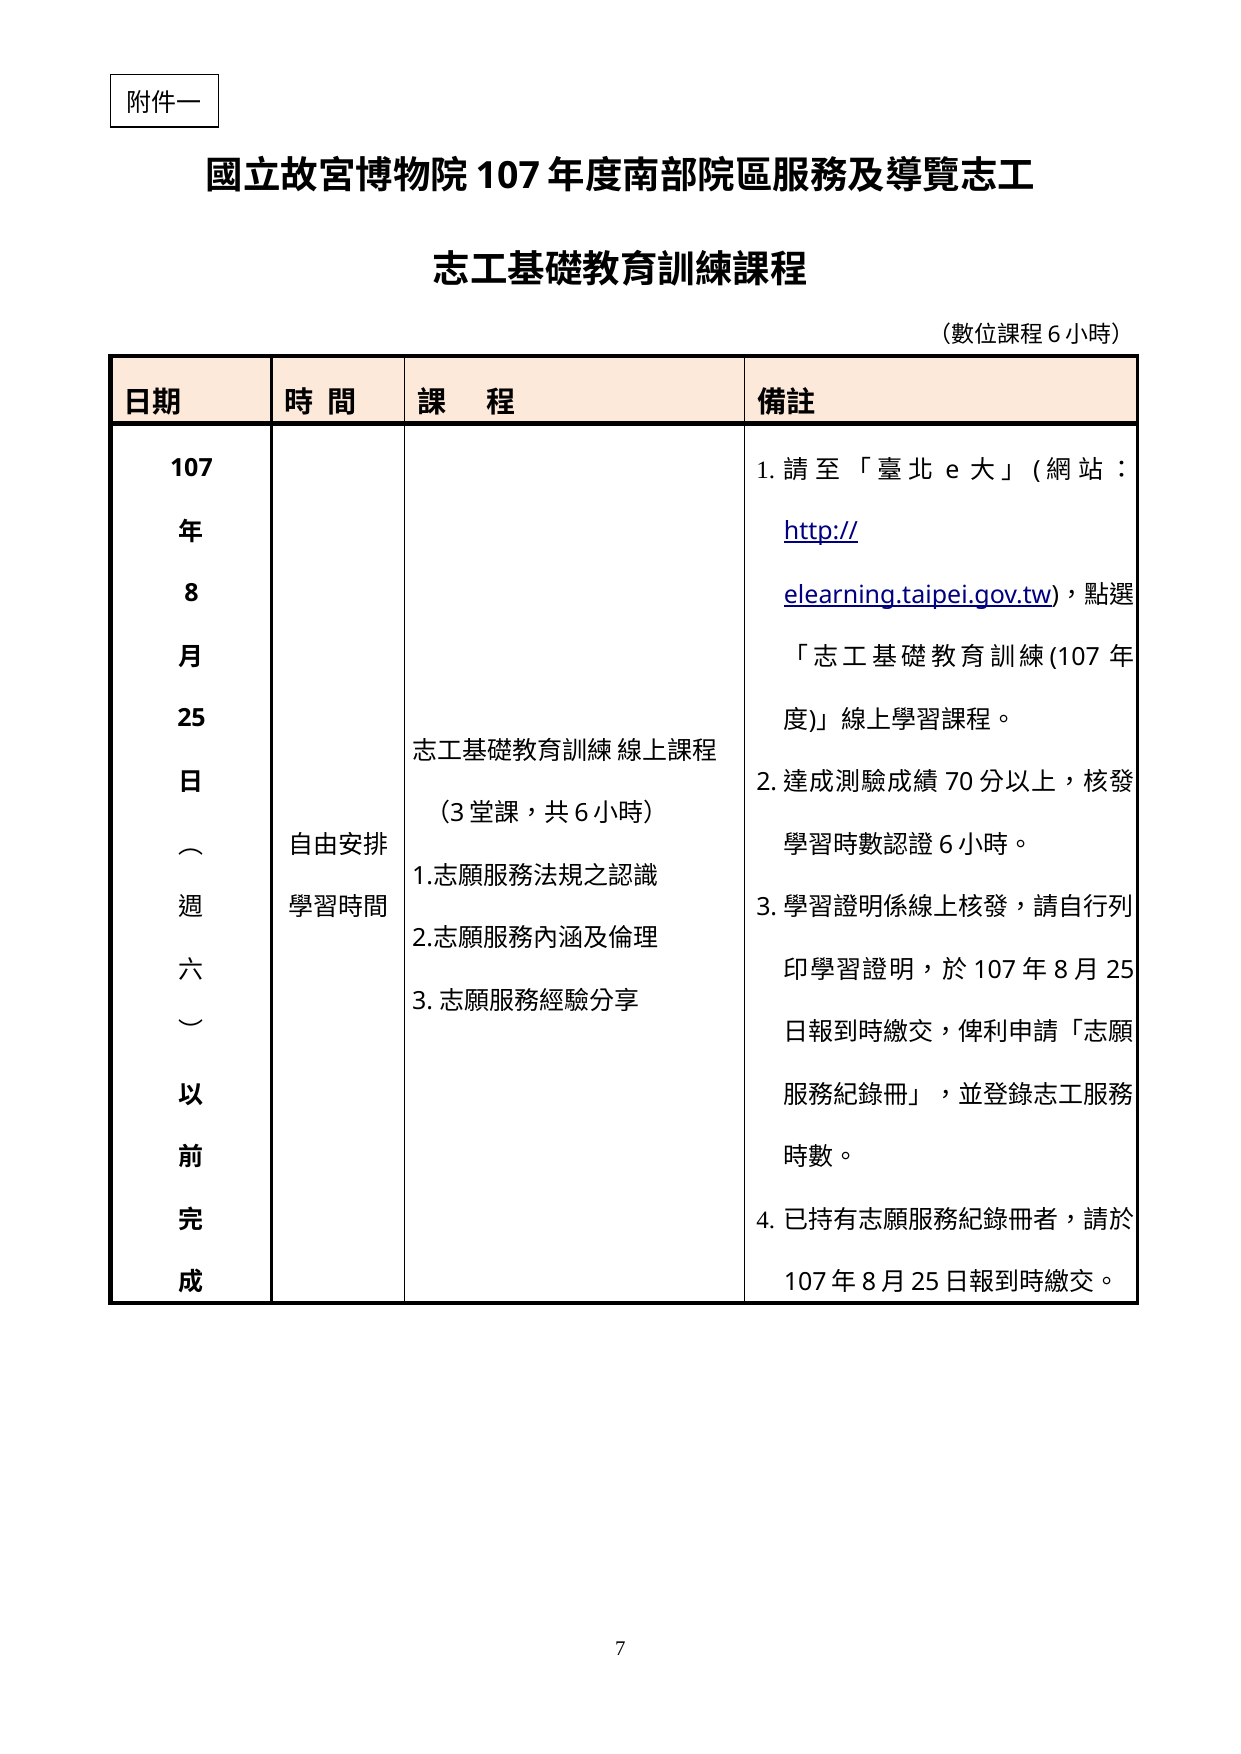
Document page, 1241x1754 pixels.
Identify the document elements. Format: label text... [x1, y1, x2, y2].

text 國立故宮博物院107年度南部院區服務及導覽志工 [106, 131, 1134, 193]
table_header 日期 [113, 358, 270, 421]
table_header 時 間 [273, 358, 404, 421]
text [111, 75, 218, 126]
table_cell 志工基礎教育訓練 線上課程 （3堂課，共6小時） 1.志願服務法規之認識 2.志願服務內涵及倫理 3. 志願服務經驗分享 [405, 426, 744, 1301]
text （數位課程6小時） [106, 291, 1134, 354]
text 志工基礎教育訓練課程 [106, 224, 1134, 287]
table_header 備註 [745, 358, 1136, 421]
table_cell 請至「臺北e大」(網站：http://elearning.taipei.gov.tw)，點選「志工基礎教育訓練(107年度)」線上學習課程。 達成測驗成績70分以上，核發學習時數認證6小時。 學習證明係線上核發，請自行列印學習證明，於107年8月25日報到時繳交，俾利申請「志願服務紀錄冊」，並登錄志工服務時數。 已持有志願服務紀錄冊者，請於107年8月25日報到時繳交。 [745, 426, 1136, 1301]
table_header 課 程 [405, 358, 744, 421]
table_cell 107 年 8 月 25 日 ︵ 週 六 ︶ 以 前 完 成 [113, 426, 270, 1301]
table_cell 自由安排 學習時間 [273, 426, 404, 1301]
text 附件一 [126, 83, 203, 119]
